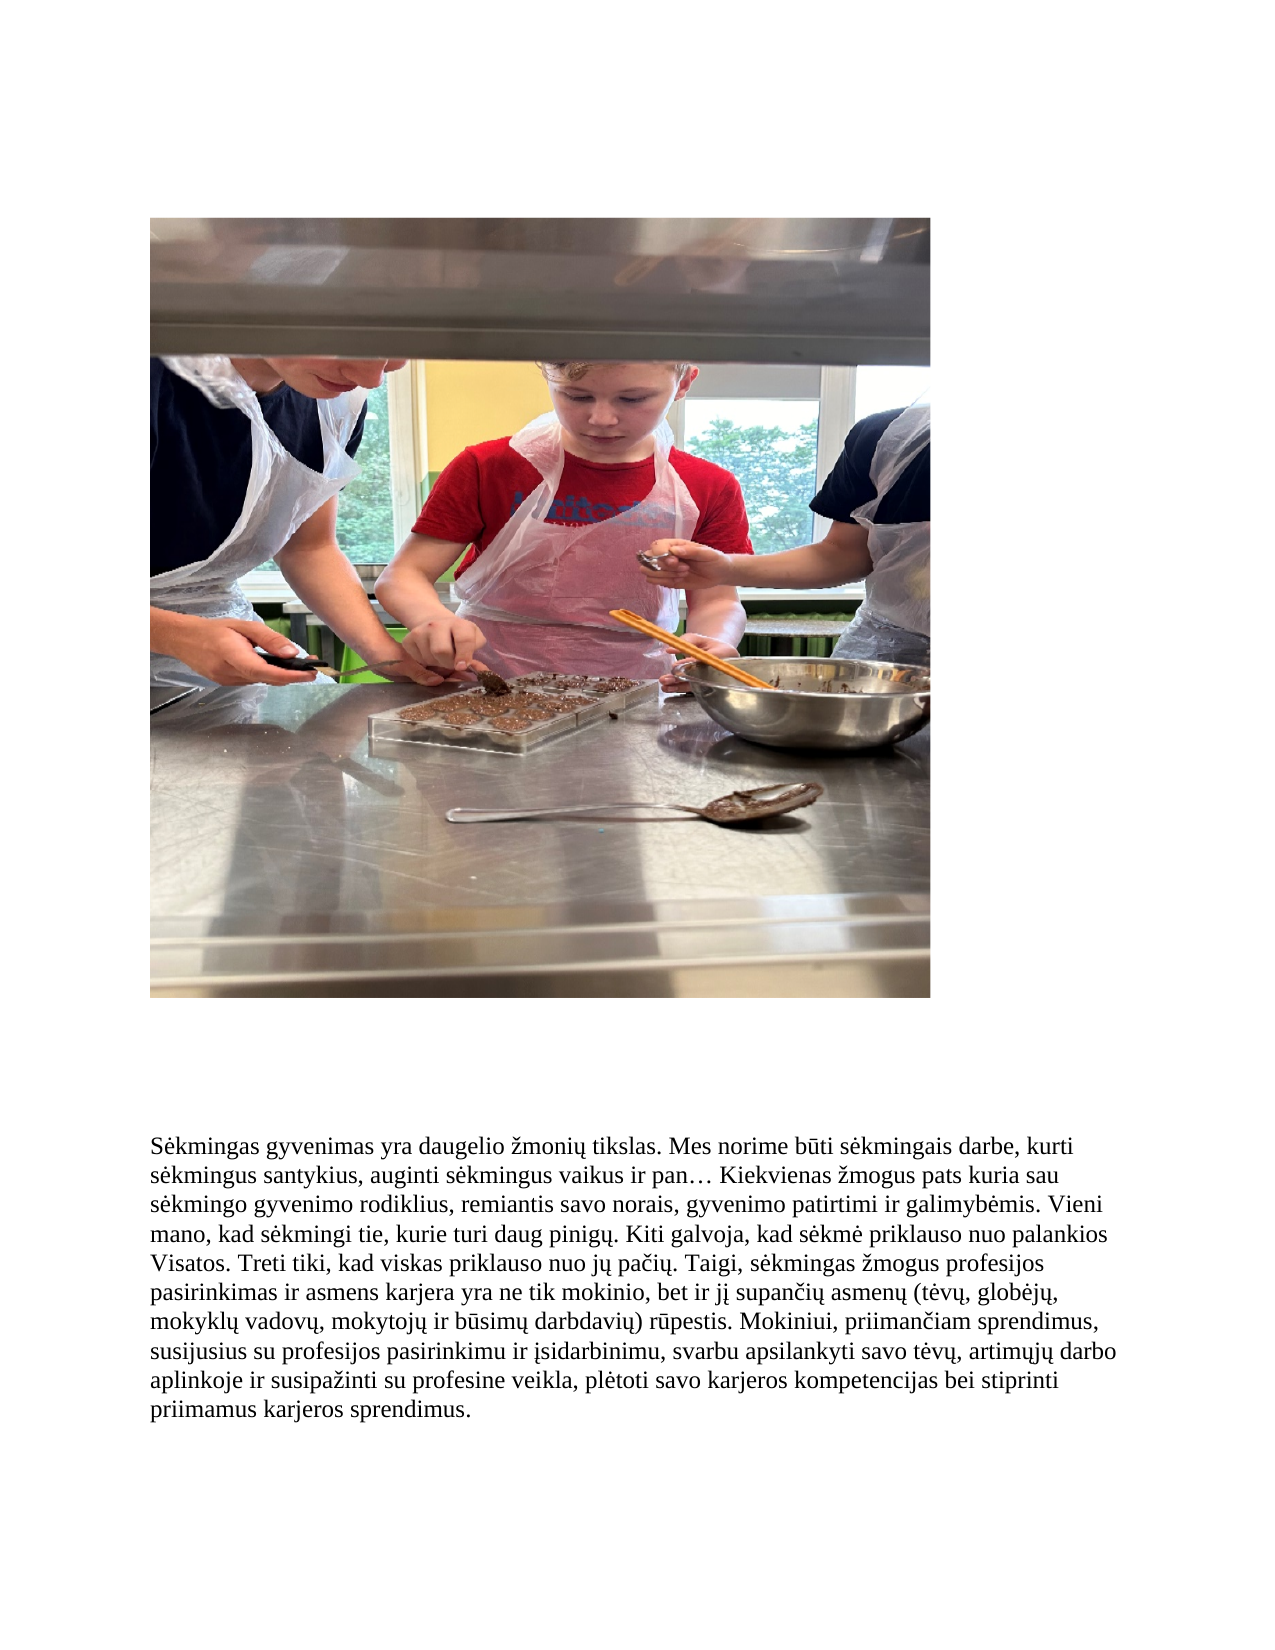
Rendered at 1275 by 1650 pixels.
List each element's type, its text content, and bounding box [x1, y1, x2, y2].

text Sėkmingas gyvenimas yra daugelio žmonių tikslas. Mes norime būti sėkmingais darbe, kurti sėkmingus santykius, auginti sėkmingus vaikus ir pan… Kiekvienas žmogus pats kuria sau sėkmingo gyvenimo rodiklius, remiantis savo norais, gyvenimo patirtimi ir galimybėmis. Vieni mano, kad sėkmingi tie, kurie turi daug pinigų. Kiti galvoja, kad sėkmė priklauso nuo palankios Visatos. Treti tiki, kad viskas priklauso nuo jų pačių. Taigi, sėkmingas žmogus profesijos pasirinkimas ir asmens karjera yra ne tik mokinio, bet ir jį supančių asmenų (tėvų, globėjų, mokyklų vadovų, mokytojų ir būsimų darbdavių) rūpestis. Mokiniui, priimančiam sprendimus, susijusius su profesijos pasirinkimu ir įsidarbinimu, svarbu apsilankyti savo tėvų, artimųjų darbo aplinkoje ir susipažinti su profesine veikla, plėtoti savo karjeros kompetencijas bei stiprinti priimamus karjeros sprendimus. [150, 1131, 1125, 1423]
